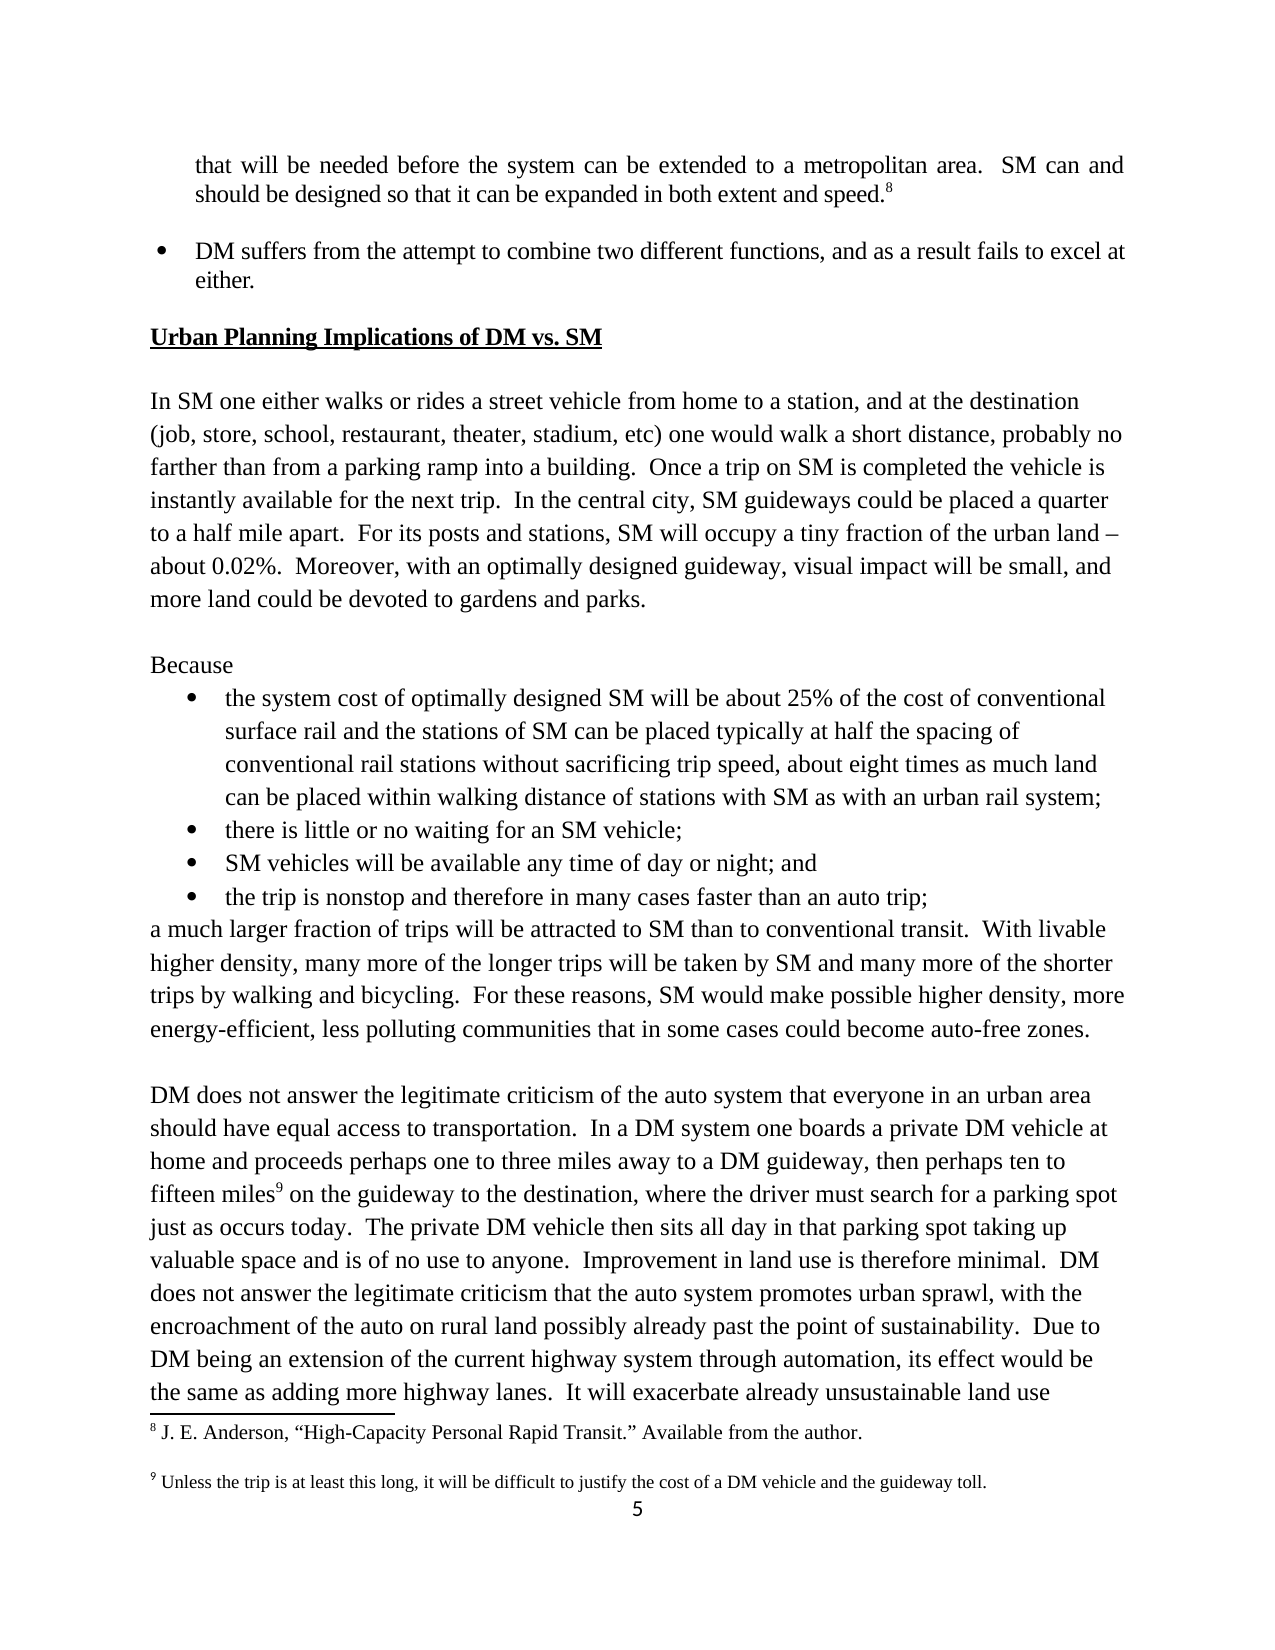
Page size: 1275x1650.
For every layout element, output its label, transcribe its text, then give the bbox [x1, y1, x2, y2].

text DM does not answer the legitimate criticism of the auto system that everyone in an urban area should have equal access to transportation. In a DM system one boards a private DM vehicle at home and proceeds perhaps one to three miles away to a DM guideway, then perhaps ten to fifteen miles on the guideway to the destination, where the driver must search for a parking spot just as occurs today. The private DM vehicle then sits all day in that parking spot taking up valuable space and is of no use to anyone. Improvement in land use is therefore minimal. DM does not answer the legitimate criticism that the auto system promotes urban sprawl, with the encroachment of the auto on rural land possibly already past the point of sustainability. Due to DM being an extension of the current highway system through automation, its effect would be the same as adding more highway lanes. It will exacerbate already unsustainable land use [150, 1080, 1125, 1406]
text In SM one either walks or rides a street vehicle from home to a station, and at the destination (job, store, school, restaurant, theater, stadium, etc) one would walk a short distance, probably no farther than from a parking ramp into a building. Once a trip on SM is completed the vehicle is instantly available for the next trip. In the central city, SM guideways could be placed a quarter to a half mile apart. For its posts and stations, SM will occupy a tiny fraction of the urban land – about 0.02%. Moreover, with an optimally designed guideway, visual impact will be small, and more land could be devoted to gardens and parks. [150, 386, 1125, 613]
list SM vehicles will be available any time of day or night; and [187, 848, 1125, 877]
list that will be needed before the system can be extended to a metropolitan area. SM can and should be designed so that it can be expanded in both extent and speed. [157, 150, 1125, 207]
text Because [150, 650, 1125, 679]
list the trip is nonstop and therefore in many cases faster than an auto trip; [187, 882, 1125, 910]
text Unless the trip is at least this long, it will be difficult to justify the cost of a DM vehicle and the guideway toll. [150, 1468, 1125, 1494]
list there is little or no waiting for an SM vehicle; [187, 816, 1125, 844]
list the system cost of optimally designed SM will be about 25% of the cost of conventional surface rail and the stations of SM can be placed typically at half the spacing of conventional rail stations without sacrificing trip speed, about eight times as much land can be placed within walking distance of stations with SM as with an urban rail system; [187, 683, 1125, 811]
text a much larger fraction of trips will be attracted to SM than to conventional transit. With livable higher density, many more of the longer trips will be taken by SM and many more of the shorter trips by walking and bicycling. For these reasons, SM would make possible higher density, more energy-efficient, less polluting communities that in some cases could become auto-free zones. [150, 914, 1125, 1042]
text Urban Planning Implications of DM vs. SM [150, 322, 1125, 351]
list DM suffers from the attempt to combine two different functions, and as a result fails to excel at either. [157, 236, 1125, 294]
list J. E. Anderson, “High-Capacity Personal Rapid Transit.” Available from the author. [150, 1420, 1125, 1444]
